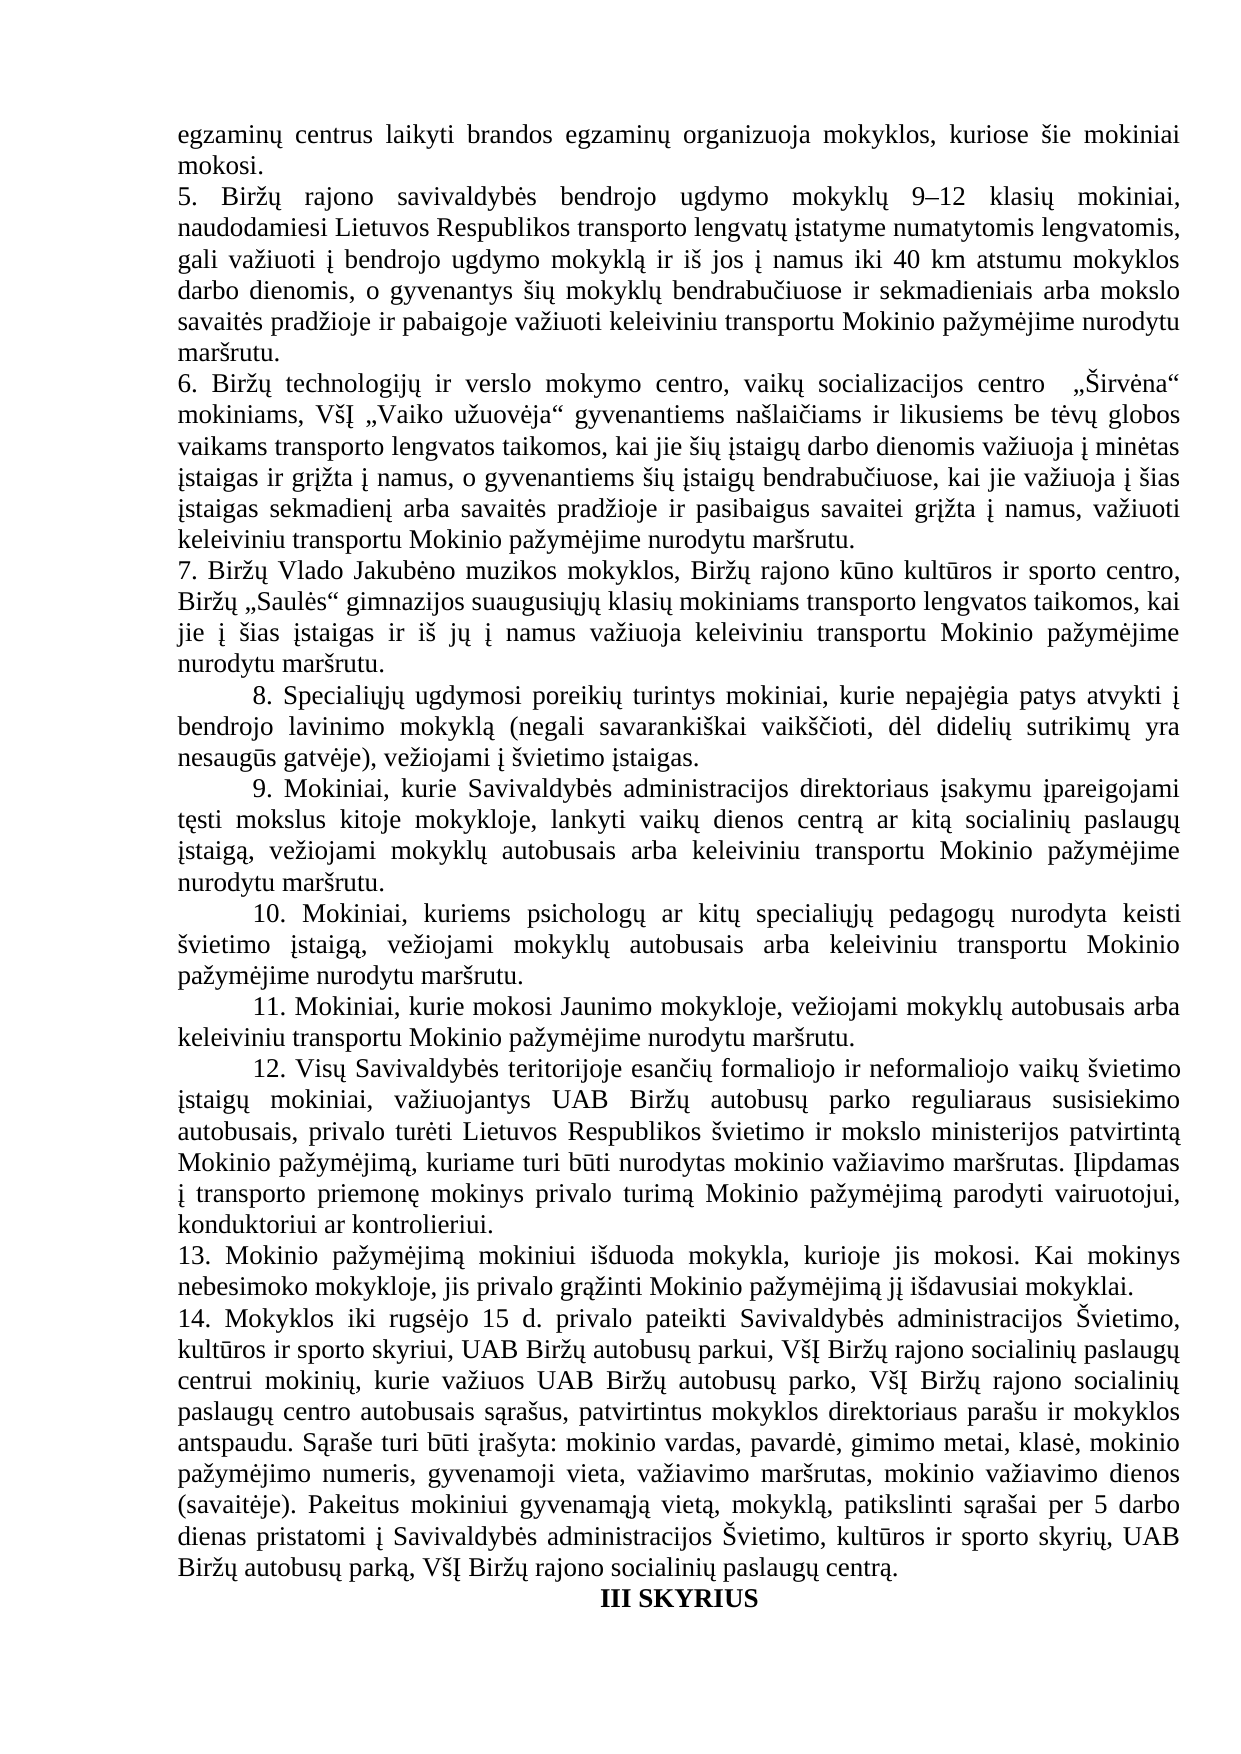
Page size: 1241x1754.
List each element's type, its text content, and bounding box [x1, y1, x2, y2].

text 12. Visų Savivaldybės teritorijoje esančių formaliojo ir neformaliojo vaikų švietimo įstaigų mokiniai, važiuojantys UAB Biržų autobusų parko reguliaraus susisiekimo autobusais, privalo turėti Lietuvos Respublikos švietimo ir mokslo ministerijos patvirtintą Mokinio pažymėjimą, kuriame turi būti nurodytas mokinio važiavimo maršrutas. Įlipdamas į transporto priemonę mokinys privalo turimą Mokinio pažymėjimą parodyti vairuotojui, konduktoriui ar kontrolieriui. [177, 1052, 1181, 1239]
text 7. Biržų Vlado Jakubėno muzikos mokyklos, Biržų rajono kūno kultūros ir sporto centro, Biržų „Saulės“ gimnazijos suaugusiųjų klasių mokiniams transporto lengvatos taikomos, kai jie į šias įstaigas ir iš jų į namus važiuoja keleiviniu transportu Mokinio pažymėjime nurodytu maršrutu. [177, 554, 1181, 679]
text 5. Biržų rajono savivaldybės bendrojo ugdymo mokyklų 9–12 klasių mokiniai, naudodamiesi Lietuvos Respublikos transporto lengvatų įstatyme numatytomis lengvatomis, gali važiuoti į bendrojo ugdymo mokyklą ir iš jos į namus iki 40 km atstumu mokyklos darbo dienomis, o gyvenantys šių mokyklų bendrabučiuose ir sekmadieniais arba mokslo savaitės pradžioje ir pabaigoje važiuoti keleiviniu transportu Mokinio pažymėjime nurodytu maršrutu. [177, 180, 1181, 367]
text 6. Biržų technologijų ir verslo mokymo centro, vaikų socializacijos centro „Širvėna“ mokiniams, VšĮ „Vaiko užuovėja“ gyvenantiems našlaičiams ir likusiems be tėvų globos vaikams transporto lengvatos taikomos, kai jie šių įstaigų darbo dienomis važiuoja į minėtas įstaigas ir grįžta į namus, o gyvenantiems šių įstaigų bendrabučiuose, kai jie važiuoja į šias įstaigas sekmadienį arba savaitės pradžioje ir pasibaigus savaitei grįžta į namus, važiuoti keleiviniu transportu Mokinio pažymėjime nurodytu maršrutu. [177, 367, 1181, 554]
text 14. Mokyklos iki rugsėjo 15 d. privalo pateikti Savivaldybės administracijos Švietimo, kultūros ir sporto skyriui, UAB Biržų autobusų parkui, VšĮ Biržų rajono socialinių paslaugų centrui mokinių, kurie važiuos UAB Biržų autobusų parko, VšĮ Biržų rajono socialinių paslaugų centro autobusais sąrašus, patvirtintus mokyklos direktoriaus parašu ir mokyklos antspaudu. Sąraše turi būti įrašyta: mokinio vardas, pavardė, gimimo metai, klasė, mokinio pažymėjimo numeris, gyvenamoji vieta, važiavimo maršrutas, mokinio važiavimo dienos (savaitėje). Pakeitus mokiniui gyvenamąją vietą, mokyklą, patikslinti sąrašai per 5 darbo dienas pristatomi į Savivaldybės administracijos Švietimo, kultūros ir sporto skyrių, UAB Biržų autobusų parką, VšĮ Biržų rajono socialinių paslaugų centrą. [177, 1302, 1181, 1582]
text 9. Mokiniai, kurie Savivaldybės administracijos direktoriaus įsakymu įpareigojami tęsti mokslus kitoje mokykloje, lankyti vaikų dienos centrą ar kitą socialinių paslaugų įstaigą, vežiojami mokyklų autobusais arba keleiviniu transportu Mokinio pažymėjime nurodytu maršrutu. [177, 772, 1181, 897]
text 13. Mokinio pažymėjimą mokiniui išduoda mokykla, kurioje jis mokosi. Kai mokinys nebesimoko mokykloje, jis privalo grąžinti Mokinio pažymėjimą jį išdavusiai mokyklai. [177, 1239, 1181, 1302]
text III SKYRIUS [177, 1582, 1181, 1613]
text 10. Mokiniai, kuriems psichologų ar kitų specialiųjų pedagogų nurodyta keisti švietimo įstaigą, vežiojami mokyklų autobusais arba keleiviniu transportu Mokinio pažymėjime nurodytu maršrutu. [177, 897, 1181, 990]
text 8. Specialiųjų ugdymosi poreikių turintys mokiniai, kurie nepajėgia patys atvykti į bendrojo lavinimo mokyklą (negali savarankiškai vaikščioti, dėl didelių sutrikimų yra nesaugūs gatvėje), vežiojami į švietimo įstaigas. [177, 679, 1181, 772]
text egzaminų centrus laikyti brandos egzaminų organizuoja mokyklos, kuriose šie mokiniai mokosi. [177, 118, 1181, 180]
text 11. Mokiniai, kurie mokosi Jaunimo mokykloje, vežiojami mokyklų autobusais arba keleiviniu transportu Mokinio pažymėjime nurodytu maršrutu. [177, 990, 1181, 1052]
